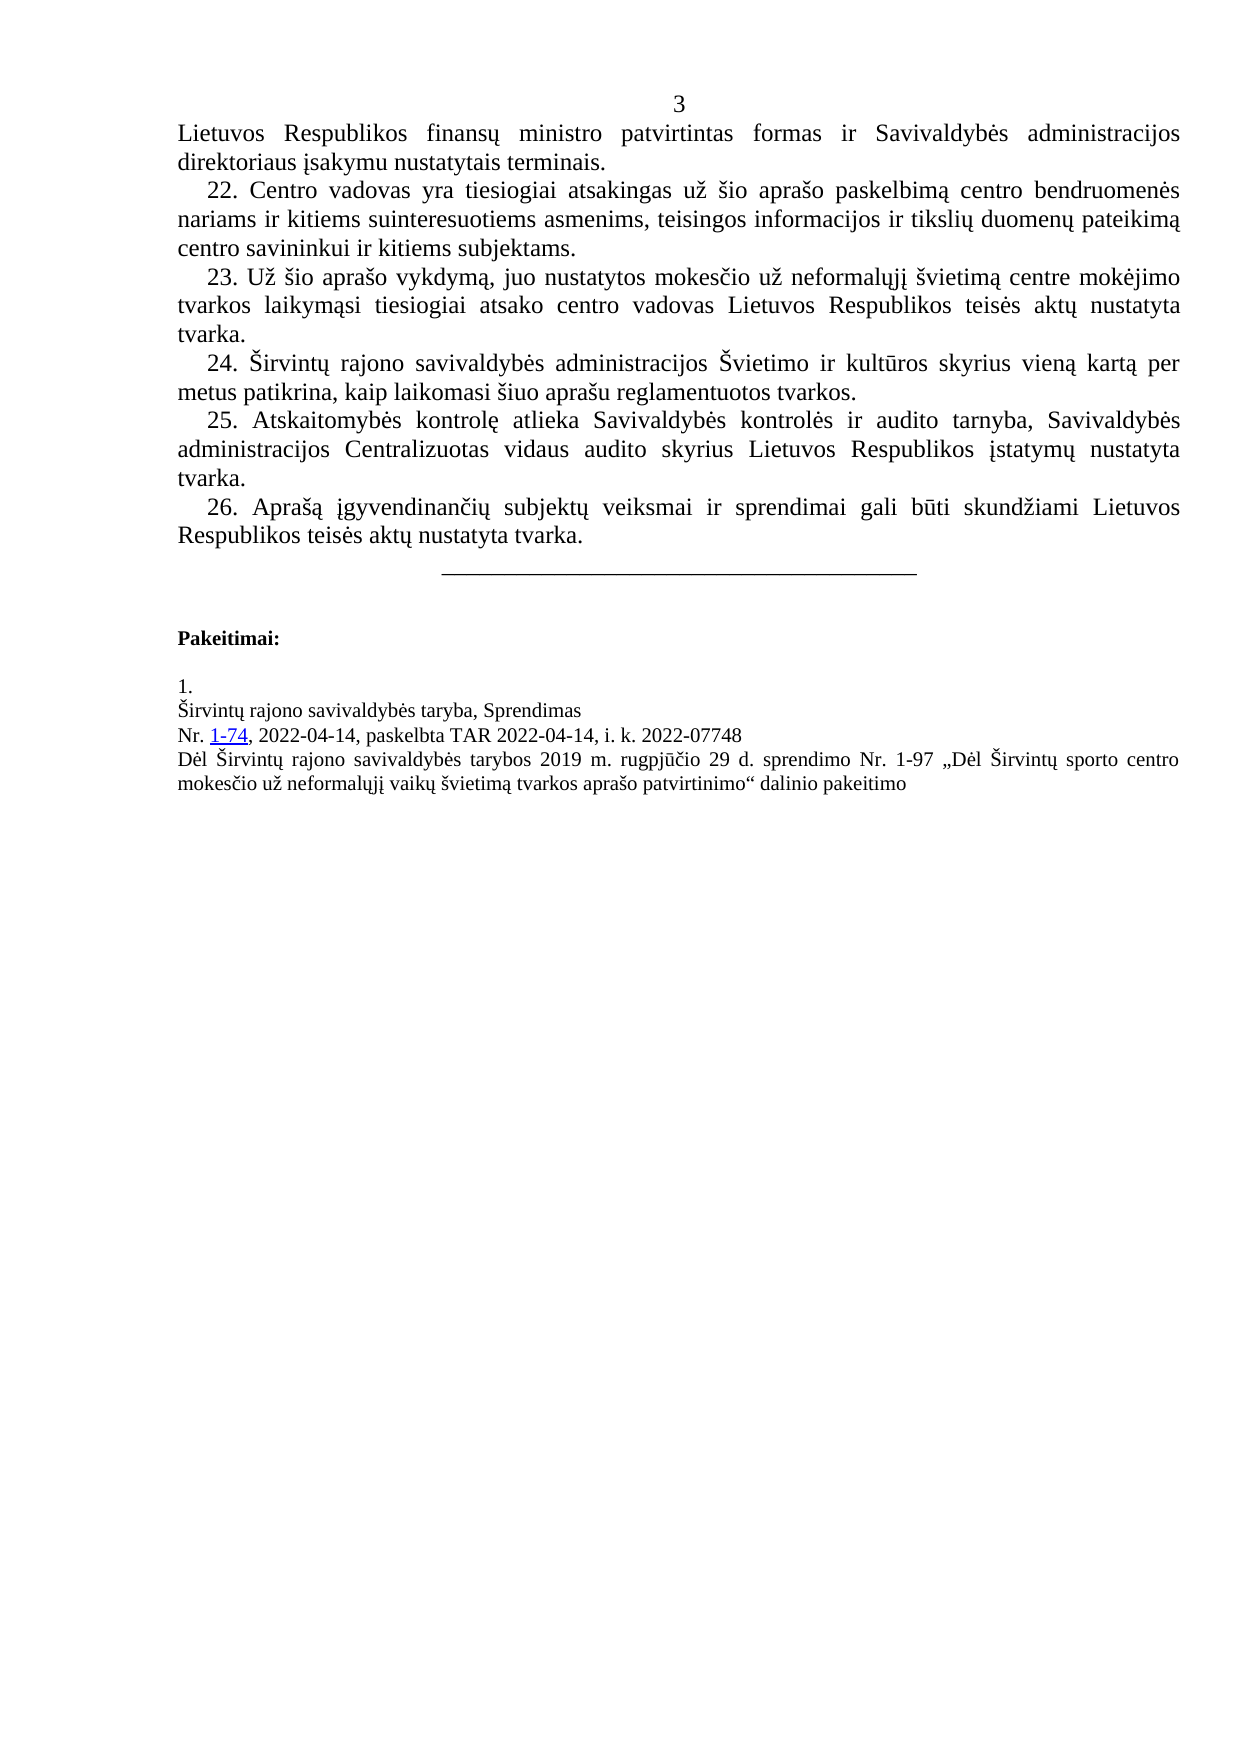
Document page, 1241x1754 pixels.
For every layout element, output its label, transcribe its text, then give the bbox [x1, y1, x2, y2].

text 22. Centro vadovas yra tiesiogiai atsakingas už šio aprašo paskelbimą centro bendruomenės nariams ir kitiems suinteresuotiems asmenims, teisingos informacijos ir tikslių duomenų pateikimą centro savininkui ir kitiems subjektams. [177, 176, 1181, 262]
text 26. Aprašą įgyvendinančių subjektų veiksmai ir sprendimai gali būti skundžiami Lietuvos Respublikos teisės aktų nustatyta tvarka. [177, 492, 1181, 549]
text Dėl Širvintų rajono savivaldybės tarybos 2019 m. rugpjūčio 29 d. sprendimo Nr. 1-97 „Dėl Širvintų sporto centro mokesčio už neformalųjį vaikų švietimą tvarkos aprašo patvirtinimo“ dalinio pakeitimo [177, 747, 1181, 795]
text 23. Už šio aprašo vykdymą, juo nustatytos mokesčio už neformalųjį švietimą centre mokėjimo tvarkos laikymąsi tiesiogiai atsako centro vadovas Lietuvos Respublikos teisės aktų nustatyta tvarka. [177, 262, 1181, 348]
text Širvintų rajono savivaldybės taryba, Sprendimas [177, 698, 1181, 722]
text Nr. 1-74, 2022-04-14, paskelbta TAR 2022-04-14, i. k. 2022-07748 [177, 722, 1181, 747]
text ______________________________________ [177, 549, 1181, 578]
text 1. [177, 674, 1181, 698]
text 25. Atskaitomybės kontrolę atlieka Savivaldybės kontrolės ir audito tarnyba, Savivaldybės administracijos Centralizuotas vidaus audito skyrius Lietuvos Respublikos įstatymų nustatyta tvarka. [177, 406, 1181, 492]
text Pakeitimai: [177, 626, 1181, 650]
text 24. Širvintų rajono savivaldybės administracijos Švietimo ir kultūros skyrius vieną kartą per metus patikrina, kaip laikomasi šiuo aprašu reglamentuotos tvarkos. [177, 348, 1181, 406]
text Lietuvos Respublikos finansų ministro patvirtintas formas ir Savivaldybės administracijos direktoriaus įsakymu nustatytais terminais. [177, 118, 1181, 176]
